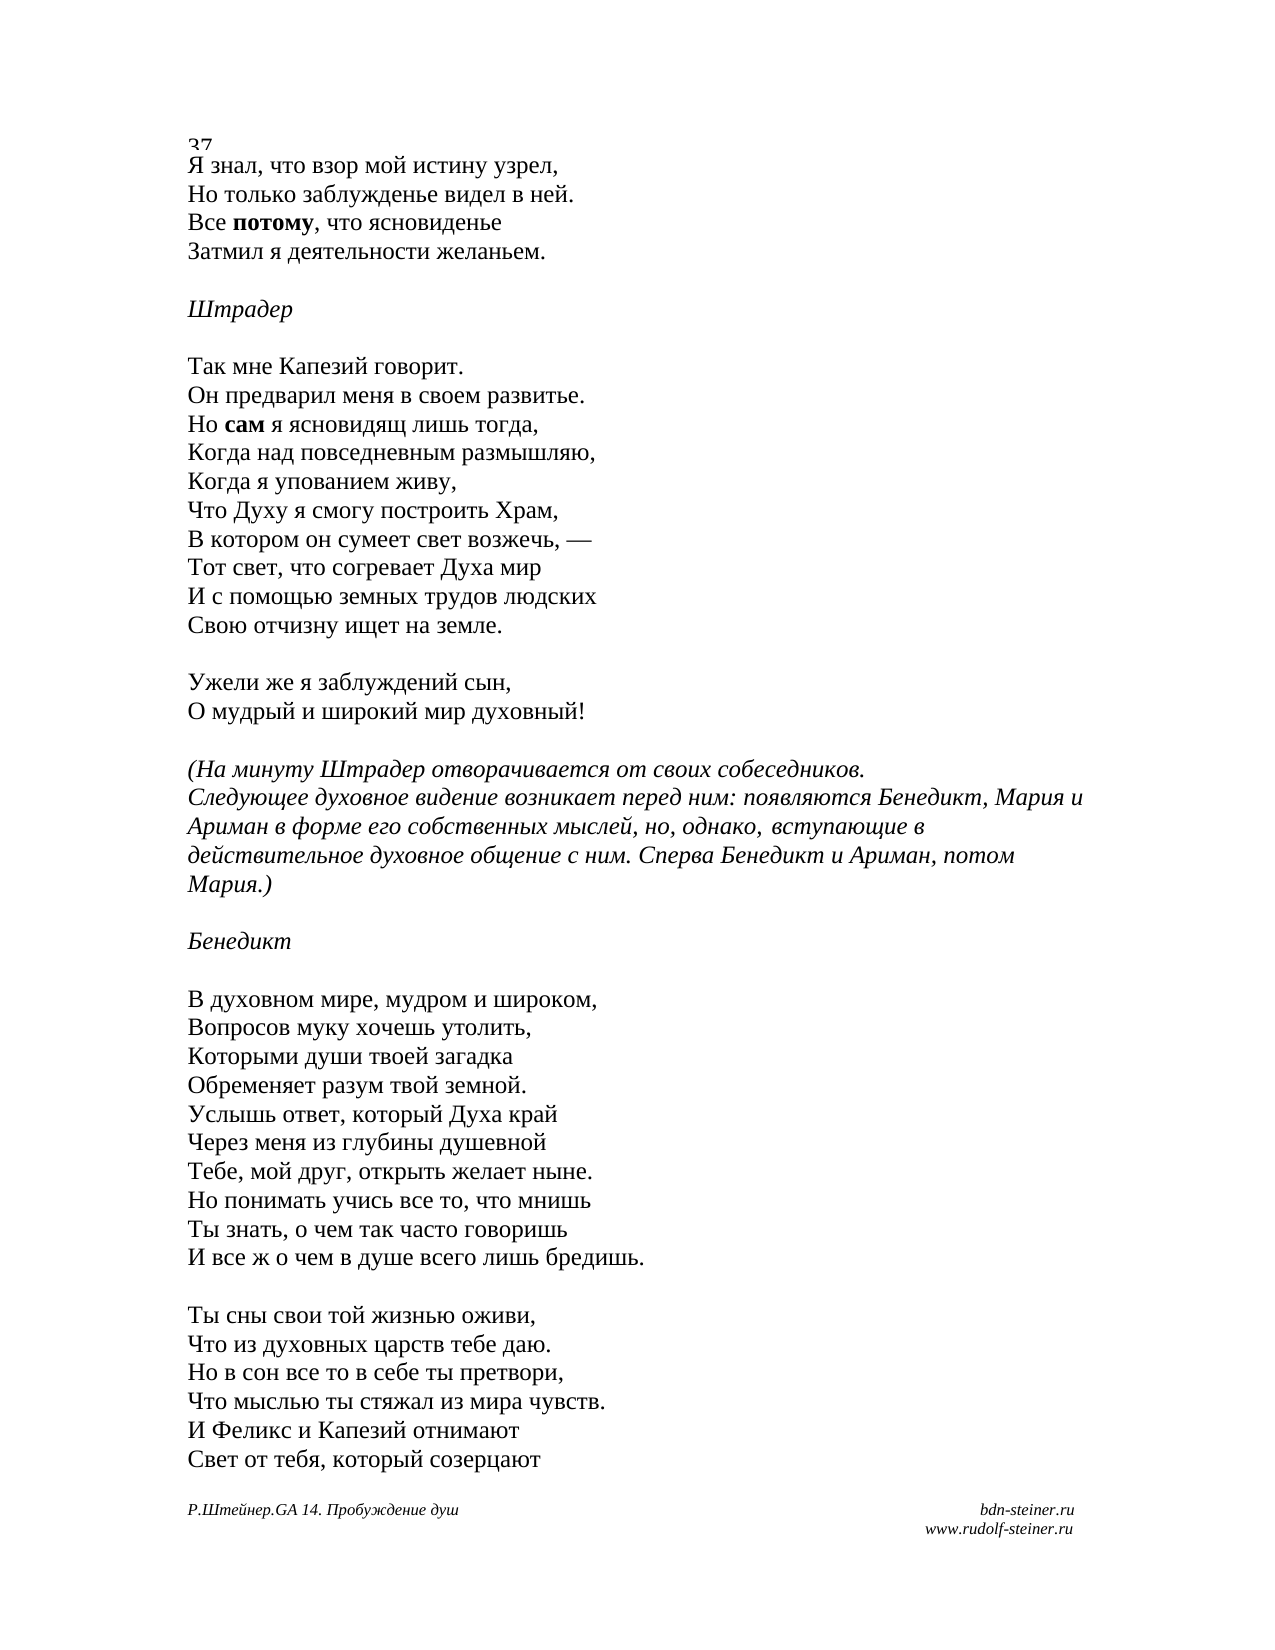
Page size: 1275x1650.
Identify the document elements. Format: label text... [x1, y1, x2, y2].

text (На минуту Штрадер отворачивается от своих собеседников. Следующее духовное видение возникает перед ним: появляются Бенедикт, Мария и Ариман в форме его собственных мыслей, но, однако, вступающие в действительное духовное общение с ним. Сперва Бенедикт и Ариман, потом Мария.) [187, 754, 1087, 897]
text Ты сны свои той жизнью оживи, Что из духовных царств тебе даю. Но в сон все то в себе ты претвори, Что мыслью ты стяжал из мира чувств. И Феликс и Капезий отнимают Свет от тебя, который созерцают [187, 1300, 1087, 1472]
text В духовном мире, мудром и широком, Вопросов муку хочешь утолить, Которыми души твоей загадка Обременяет разум твой земной. Услышь ответ, который Духа край Через меня из глубины душевной Тебе, мой друг, открыть желает ныне. Но понимать учись все то, что мнишь Ты знать, о чем так часто говоришь И все ж о чем в душе всего лишь бредишь. [187, 984, 1087, 1271]
text Я знал, что взор мой истину узрел, Но только заблужденье видел в ней. Все потому, что ясновиденье Затмил я деятельности желаньем. [187, 150, 1087, 265]
text Бенедикт [187, 926, 1087, 955]
text Ужели же я заблуждений сын, О мудрый и широкий мир духовный! [187, 667, 1087, 725]
text Так мне Капезий говорит. Он предварил меня в своем развитье. Но сам я ясновидящ лишь тогда, Когда над повседневным размышляю, Когда я упованием живу, Что Духу я смогу построить Храм, В котором он сумеет свет возжечь, — Тот свет, что согревает Духа мир И с помощью земных трудов людских Свою отчизну ищет на земле. [187, 351, 1087, 639]
text Штрадер [187, 294, 1087, 322]
